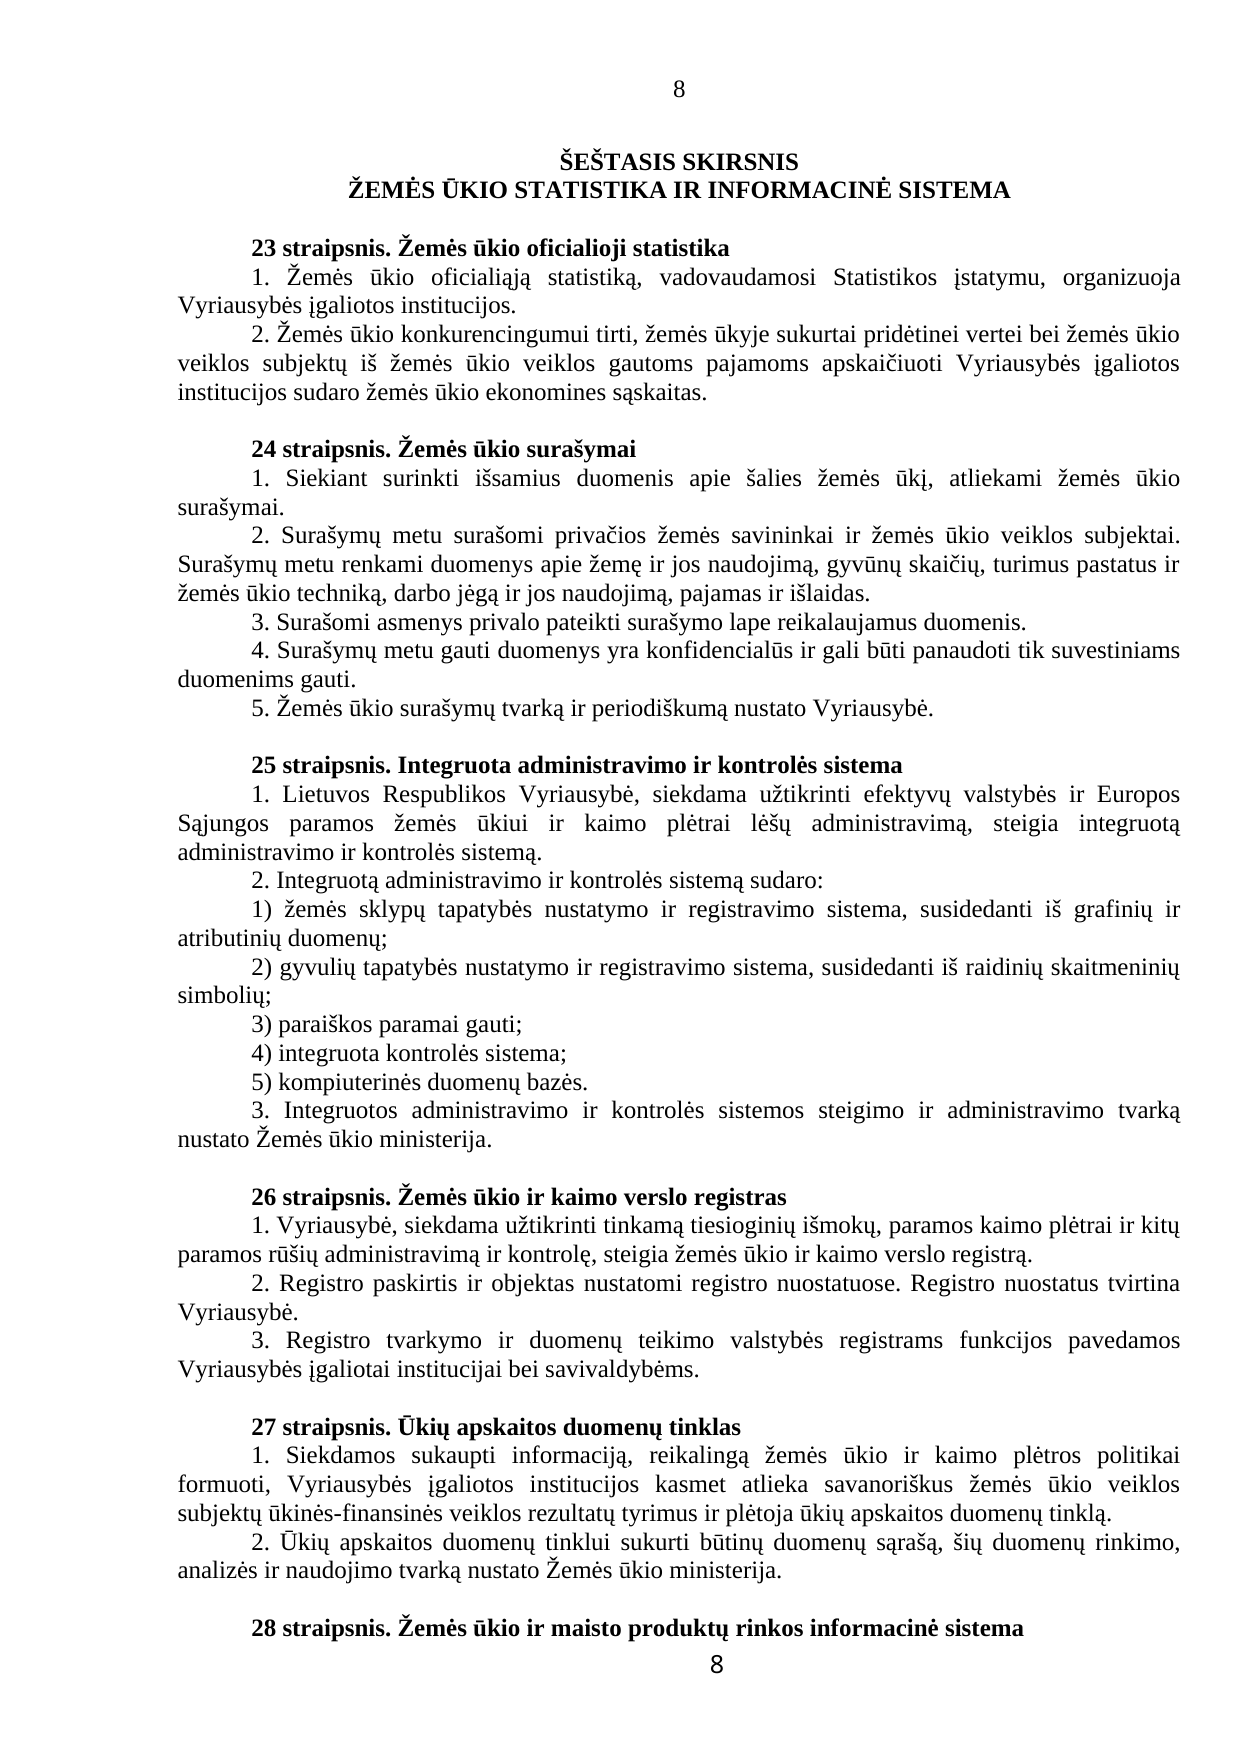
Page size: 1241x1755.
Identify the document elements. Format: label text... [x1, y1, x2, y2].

text 2. Surašymų metu surašomi privačios žemės savininkai ir žemės ūkio veiklos subjektai. Surašymų metu renkami duomenys apie žemę ir jos naudojimą, gyvūnų skaičių, turimus pastatus ir žemės ūkio techniką, darbo jėgą ir jos naudojimą, pajamas ir išlaidas. [177, 521, 1181, 607]
text 1. Siekiant surinkti išsamius duomenis apie šalies žemės ūkį, atliekami žemės ūkio surašymai. [177, 463, 1181, 521]
text 2. Integruotą administravimo ir kontrolės sistemą sudaro: [177, 866, 1181, 894]
text 28 straipsnis. Žemės ūkio ir maisto produktų rinkos informacinė sistema [177, 1613, 1181, 1642]
text 25 straipsnis. Integruota administravimo ir kontrolės sistema [177, 751, 1181, 779]
text 5) kompiuterinės duomenų bazės. [177, 1067, 1181, 1096]
text 4. Surašymų metu gauti duomenys yra konfidencialūs ir gali būti panaudoti tik suvestiniams duomenims gauti. [177, 636, 1181, 693]
text 3. Registro tvarkymo ir duomenų teikimo valstybės registrams funkcijos pavedamos Vyriausybės įgaliotai institucijai bei savivaldybėms. [177, 1326, 1181, 1383]
text 2. Žemės ūkio konkurencingumui tirti, žemės ūkyje sukurtai pridėtinei vertei bei žemės ūkio veiklos subjektų iš žemės ūkio veiklos gautoms pajamoms apskaičiuoti Vyriausybės įgaliotos institucijos sudaro žemės ūkio ekonomines sąskaitas. [177, 319, 1181, 406]
text 1) žemės sklypų tapatybės nustatymo ir registravimo sistema, susidedanti iš grafinių ir atributinių duomenų; [177, 894, 1181, 952]
text 2. Ūkių apskaitos duomenų tinklui sukurti būtinų duomenų sąrašą, šių duomenų rinkimo, analizės ir naudojimo tvarką nustato Žemės ūkio ministerija. [177, 1527, 1181, 1584]
text 4) integruota kontrolės sistema; [177, 1038, 1181, 1067]
text ŽEMĖS ŪKIO STATISTIKA IR INFORMACInė sistema [177, 176, 1181, 204]
text 5. Žemės ūkio surašymų tvarką ir periodiškumą nustato Vyriausybė. [177, 693, 1181, 722]
text 2) gyvulių tapatybės nustatymo ir registravimo sistema, susidedanti iš raidinių skaitmeninių simbolių; [177, 952, 1181, 1009]
text 1. Lietuvos Respublikos Vyriausybė, siekdama užtikrinti efektyvų valstybės ir Europos Sąjungos paramos žemės ūkiui ir kaimo plėtrai lėšų administravimą, steigia integruotą administravimo ir kontrolės sistemą. [177, 779, 1181, 866]
text 3. Surašomi asmenys privalo pateikti surašymo lape reikalaujamus duomenis. [177, 607, 1181, 636]
text 24 straipsnis. Žemės ūkio surašymai [177, 434, 1181, 463]
text 1. Žemės ūkio oficialiąją statistiką, vadovaudamosi Statistikos įstatymu, organizuoja Vyriausybės įgaliotos institucijos. [177, 262, 1181, 319]
text 3. Integruotos administravimo ir kontrolės sistemos steigimo ir administravimo tvarką nustato Žemės ūkio ministerija. [177, 1096, 1181, 1153]
text 26 straipsnis. Žemės ūkio ir kaimo verslo registras [177, 1182, 1181, 1211]
text 1. Vyriausybė, siekdama užtikrinti tinkamą tiesioginių išmokų, paramos kaimo plėtrai ir kitų paramos rūšių administravimą ir kontrolę, steigia žemės ūkio ir kaimo verslo registrą. [177, 1211, 1181, 1268]
text 3) paraiškos paramai gauti; [177, 1009, 1181, 1038]
text 27 straipsnis. Ūkių apskaitos duomenų tinklas [177, 1412, 1181, 1441]
text 23 straipsnis. Žemės ūkio oficialioji statistika [177, 233, 1181, 262]
text 1. Siekdamos sukaupti informaciją, reikalingą žemės ūkio ir kaimo plėtros politikai formuoti, Vyriausybės įgaliotos institucijos kasmet atlieka savanoriškus žemės ūkio veiklos subjektų ūkinės-finansinės veiklos rezultatų tyrimus ir plėtoja ūkių apskaitos duomenų tinklą. [177, 1441, 1181, 1527]
text 2. Registro paskirtis ir objektas nustatomi registro nuostatuose. Registro nuostatus tvirtina Vyriausybė. [177, 1268, 1181, 1326]
text ŠEŠTASIS SKIRSNIS [177, 147, 1181, 176]
